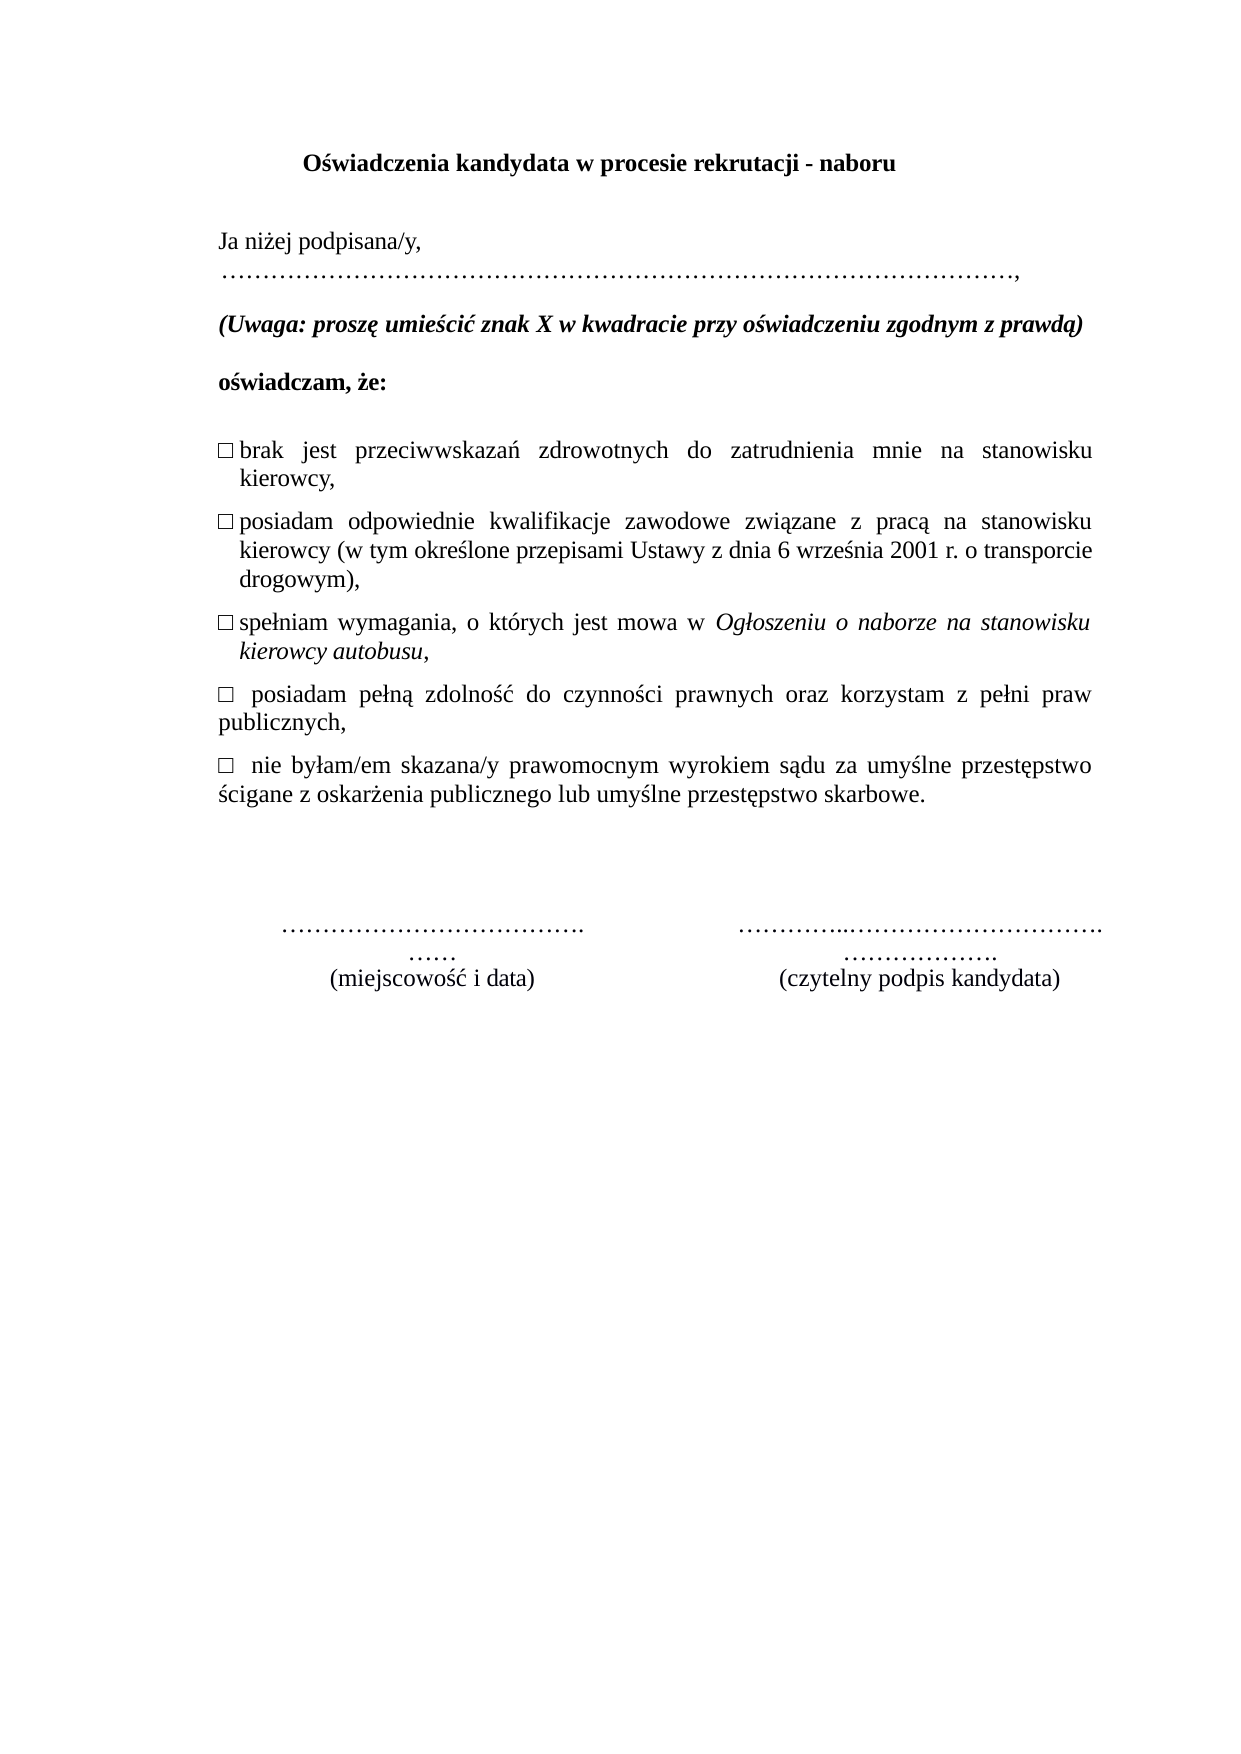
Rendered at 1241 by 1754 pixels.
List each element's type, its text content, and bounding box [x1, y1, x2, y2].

table_header …………..………………………….………………. (czytelny podpis kandydata) [634, 910, 1188, 992]
text □ posiadam pełną zdolność do czynności prawnych oraz korzystam z pełni praw publicznych, [218, 679, 1093, 736]
text Ja niżej podpisana/y, [218, 226, 1093, 255]
text (Uwaga: proszę umieścić znak X w kwadracie przy oświadczeniu zgodnym z prawdą) [218, 309, 1093, 338]
text □ nie byłam/em skazana/y prawomocnym wyrokiem sądu za umyślne przestępstwo ścigane z oskarżenia publicznego lub umyślne przestępstwo skarbowe. [218, 751, 1093, 808]
list brak jest przeciwwskazań zdrowotnych do zatrudnienia mnie na stanowisku kierowcy, [218, 435, 1093, 492]
text oświadczam, że: [218, 367, 1093, 395]
list posiadam odpowiednie kwalifikacje zawodowe związane z pracą na stanowisku kierowcy (w tym określone przepisami Ustawy z dnia 6 września 2001 r. o transporcie drogowym), [218, 506, 1093, 593]
text ……………………………………………………………………………………, [148, 255, 1093, 284]
table_header ……………………………….…… (miejscowość i data) [249, 910, 634, 992]
text Oświadczenia kandydata w procesie rekrutacji - naboru [275, 148, 924, 176]
list spełniam wymagania, o których jest mowa w Ogłoszeniu o naborze na stanowisku kierowcy autobusu, [218, 607, 1093, 664]
